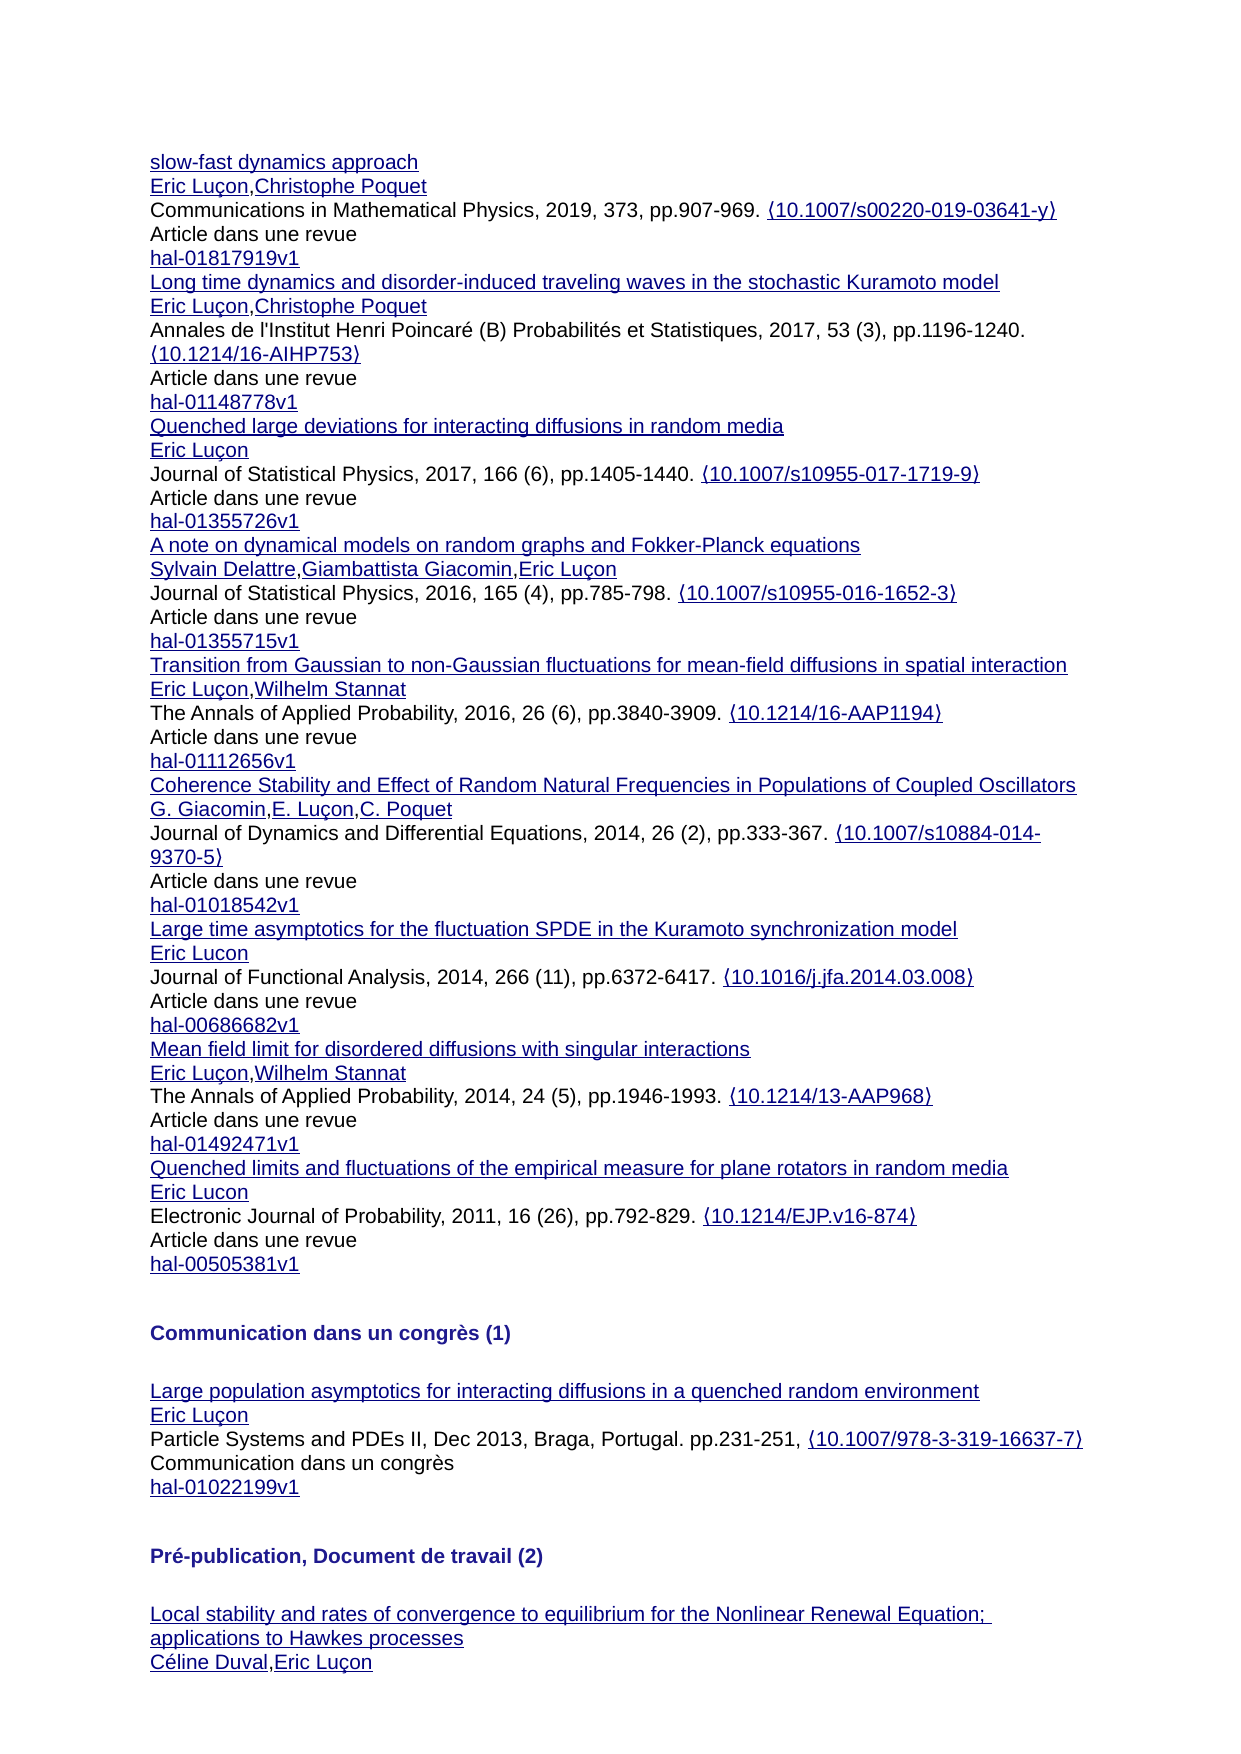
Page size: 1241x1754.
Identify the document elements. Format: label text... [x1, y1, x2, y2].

table_cell slow-fast dynamics approach Eric Luçon,Christophe Poquet Communications in Mathematical Physics, 2019, 373, pp.907-969. ⟨10.1007/s00220-019-03641-y⟩ Article dans une revue hal-01817919v1 [150, 150, 1090, 270]
table_cell Mean field limit for disordered diffusions with singular interactions Eric Luçon,Wilhelm Stannat The Annals of Applied Probability, 2014, 24 (5), pp.1946-1993. ⟨10.1214/13-AAP968⟩ Article dans une revue hal-01492471v1 [150, 1036, 1090, 1156]
table_cell Large time asymptotics for the fluctuation SPDE in the Kuramoto synchronization model Eric Lucon Journal of Functional Analysis, 2014, 266 (11), pp.6372-6417. ⟨10.1016/j.jfa.2014.03.008⟩ Article dans une revue hal-00686682v1 [150, 917, 1090, 1036]
table_cell A note on dynamical models on random graphs and Fokker-Planck equations Sylvain Delattre,Giambattista Giacomin,Eric Luçon Journal of Statistical Physics, 2016, 165 (4), pp.785-798. ⟨10.1007/s10955-016-1652-3⟩ Article dans une revue hal-01355715v1 [150, 533, 1090, 653]
table_cell Long time dynamics and disorder-induced traveling waves in the stochastic Kuramoto model Eric Luçon,Christophe Poquet Annales de l'Institut Henri Poincaré (B) Probabilités et Statistiques, 2017, 53 (3), pp.1196-1240. ⟨10.1214/16-AIHP753⟩ Article dans une revue hal-01148778v1 [150, 270, 1090, 413]
table_header Large population asymptotics for interacting diffusions in a quenched random environment Eric Luçon Particle Systems and PDEs II, Dec 2013, Braga, Portugal. pp.231-251, ⟨10.1007/978-3-319-16637-7⟩ Communication dans un congrès hal-01022199v1 [150, 1379, 1090, 1499]
table_cell Transition from Gaussian to non-Gaussian fluctuations for mean-field diffusions in spatial interaction Eric Luçon,Wilhelm Stannat The Annals of Applied Probability, 2016, 26 (6), pp.3840-3909. ⟨10.1214/16-AAP1194⟩ Article dans une revue hal-01112656v1 [150, 653, 1090, 773]
table_cell Coherence Stability and Effect of Random Natural Frequencies in Populations of Coupled Oscillators G. Giacomin,E. Luçon,C. Poquet Journal of Dynamics and Differential Equations, 2014, 26 (2), pp.333-367. ⟨10.1007/s10884-014-9370-5⟩ Article dans une revue hal-01018542v1 [150, 773, 1090, 917]
subtitle Pré-publication, Document de travail (2) [150, 1544, 1090, 1568]
table_cell Quenched large deviations for interacting diffusions in random media Eric Luçon Journal of Statistical Physics, 2017, 166 (6), pp.1405-1440. ⟨10.1007/s10955-017-1719-9⟩ Article dans une revue hal-01355726v1 [150, 414, 1090, 533]
table_cell Quenched limits and fluctuations of the empirical measure for plane rotators in random media Eric Lucon Electronic Journal of Probability, 2011, 16 (26), pp.792-829. ⟨10.1214/EJP.v16-874⟩ Article dans une revue hal-00505381v1 [150, 1156, 1090, 1276]
subtitle Communication dans un congrès (1) [150, 1321, 1090, 1345]
table_header Local stability and rates of convergence to equilibrium for the Nonlinear Renewal Equation; applications to Hawkes processes Céline Duval,Eric Luçon [150, 1602, 1090, 1674]
